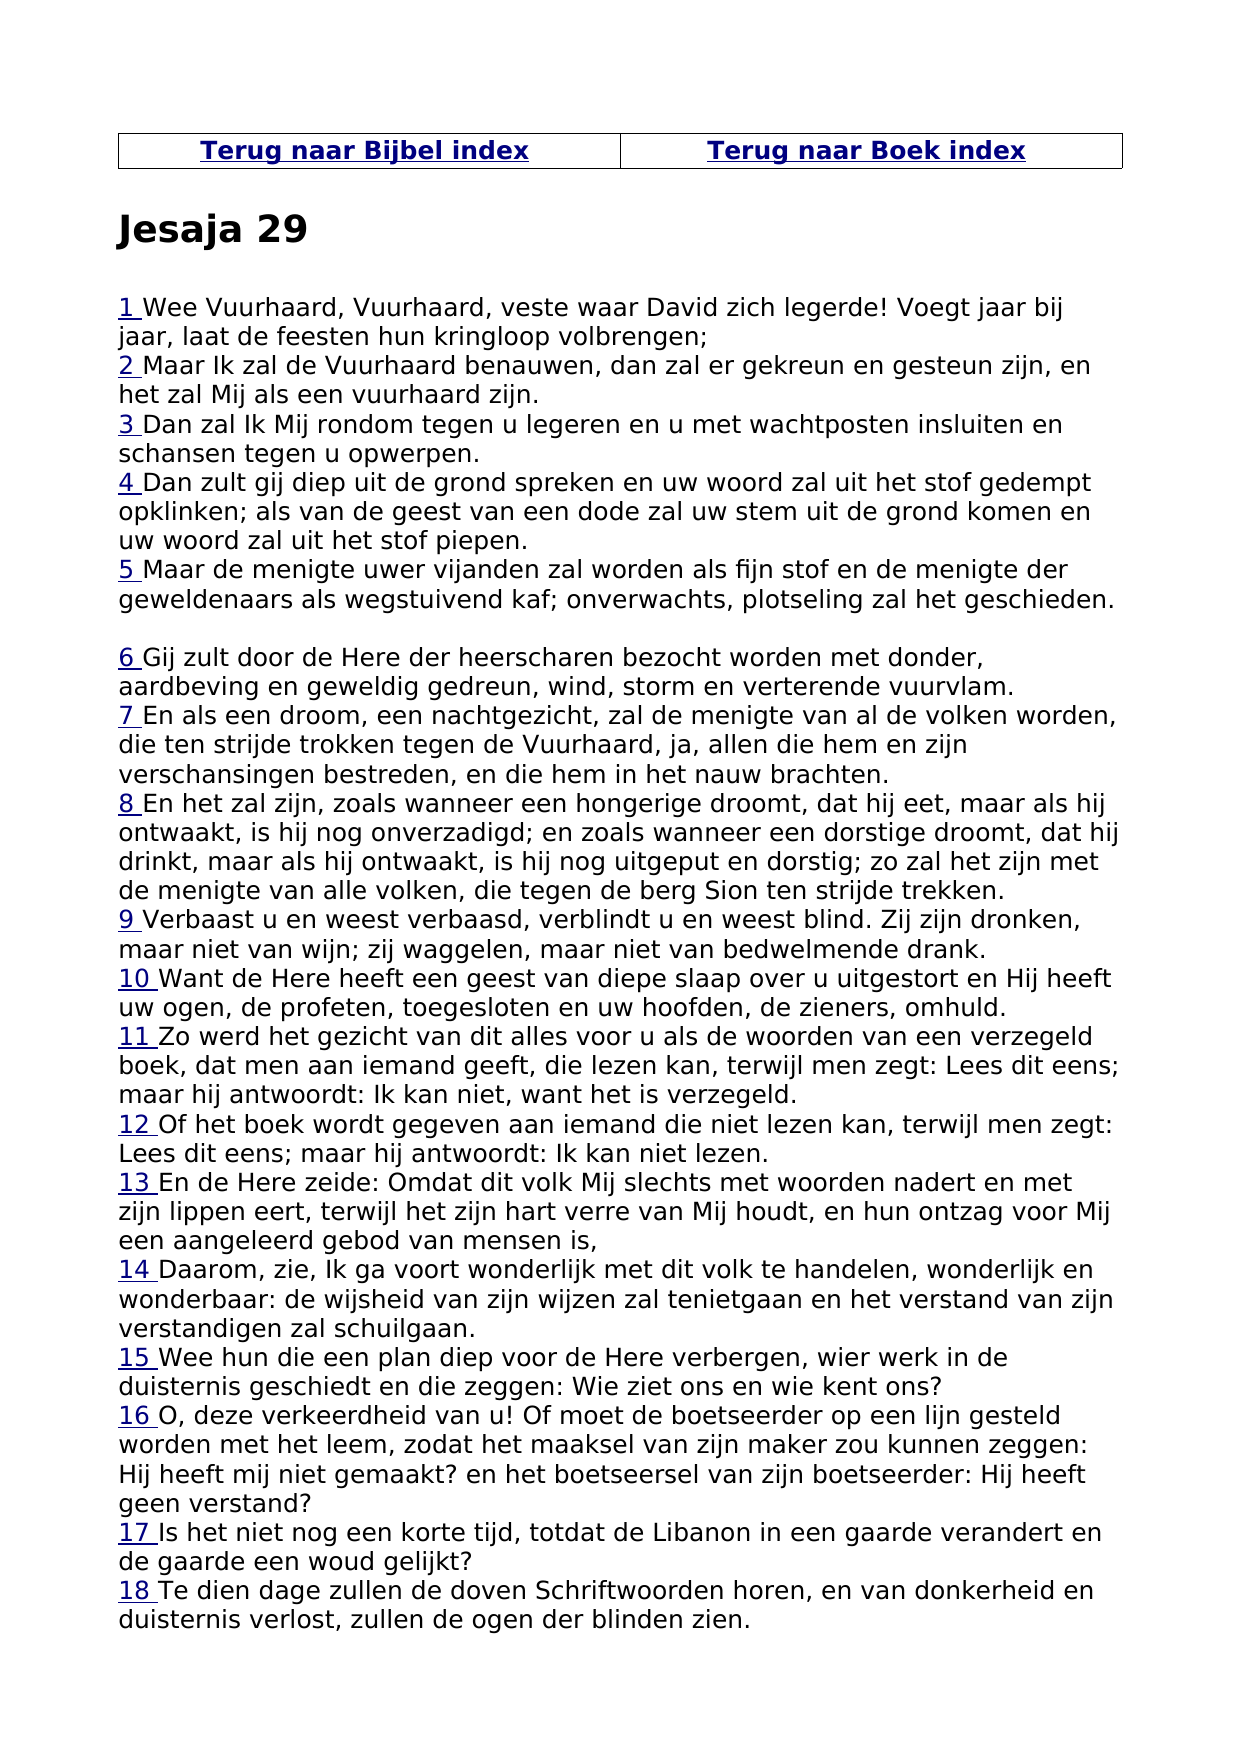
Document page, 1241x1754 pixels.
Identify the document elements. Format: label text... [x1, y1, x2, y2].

subtitle Jesaja 29 [118, 208, 1122, 252]
table_header Terug naar Bijbel index [119, 134, 620, 168]
table_header Terug naar Boek index [621, 134, 1122, 168]
text 1 Wee Vuurhaard, Vuurhaard, veste waar David zich legerde! Voegt jaar bij jaar, laat de feesten hun kringloop volbrengen; 2 Maar Ik zal de Vuurhaard benauwen, dan zal er gekreun en gesteun zijn, en het zal Mij als een vuurhaard zijn. 3 Dan zal Ik Mij rondom tegen u legeren en u met wachtposten insluiten en schansen tegen u opwerpen. 4 Dan zult gij diep uit de grond spreken en uw woord zal uit het stof gedempt opklinken; als van de geest van een dode zal uw stem uit de grond komen en uw woord zal uit het stof piepen. 5 Maar de menigte uwer vijanden zal worden als fijn stof en de menigte der geweldenaars als wegstuivend kaf; onverwachts, plotseling zal het geschieden. 6 Gij zult door de Here der heerscharen bezocht worden met donder, aardbeving en geweldig gedreun, wind, storm en verterende vuurvlam. 7 En als een droom, een nachtgezicht, zal de menigte van al de volken worden, die ten strijde trokken tegen de Vuurhaard, ja, allen die hem en zijn verschansingen bestreden, en die hem in het nauw brachten. 8 En het zal zijn, zoals wanneer een hongerige droomt, dat hij eet, maar als hij ontwaakt, is hij nog onverzadigd; en zoals wanneer een dorstige droomt, dat hij drinkt, maar als hij ontwaakt, is hij nog uitgeput en dorstig; zo zal het zijn met de menigte van alle volken, die tegen de berg Sion ten strijde trekken. 9 Verbaast u en weest verbaasd, verblindt u en weest blind. Zij zijn dronken, maar niet van wijn; zij waggelen, maar niet van bedwelmende drank. 10 Want de Here heeft een geest van diepe slaap over u uitgestort en Hij heeft uw ogen, de profeten, toegesloten en uw hoofden, de zieners, omhuld. 11 Zo werd het gezicht van dit alles voor u als de woorden van een verzegeld boek, dat men aan iemand geeft, die lezen kan, terwijl men zegt: Lees dit eens; maar hij antwoordt: Ik kan niet, want het is verzegeld. 12 Of het boek wordt gegeven aan iemand die niet lezen kan, terwijl men zegt: Lees dit eens; maar hij antwoordt: Ik kan niet lezen. 13 En de Here zeide: Omdat dit volk Mij slechts met woorden nadert en met zijn lippen eert, terwijl het zijn hart verre van Mij houdt, en hun ontzag voor Mij een aangeleerd gebod van mensen is, 14 Daarom, zie, Ik ga voort wonderlijk met dit volk te handelen, wonderlijk en wonderbaar: de wijsheid van zijn wijzen zal tenietgaan en het verstand van zijn verstandigen zal schuilgaan. 15 Wee hun die een plan diep voor de Here verbergen, wier werk in de duisternis geschiedt en die zeggen: Wie ziet ons en wie kent ons? 16 O, deze verkeerdheid van u! Of moet de boetseerder op een lijn gesteld worden met het leem, zodat het maaksel van zijn maker zou kunnen zeggen: Hij heeft mij niet gemaakt? en het boetseersel van zijn boetseerder: Hij heeft geen verstand? 17 Is het niet nog een korte tijd, totdat de Libanon in een gaarde verandert en de gaarde een woud gelijkt? 18 Te dien dage zullen de doven Schriftwoorden horen, en van donkerheid en duisternis verlost, zullen de ogen der blinden zien. [118, 264, 1122, 1635]
